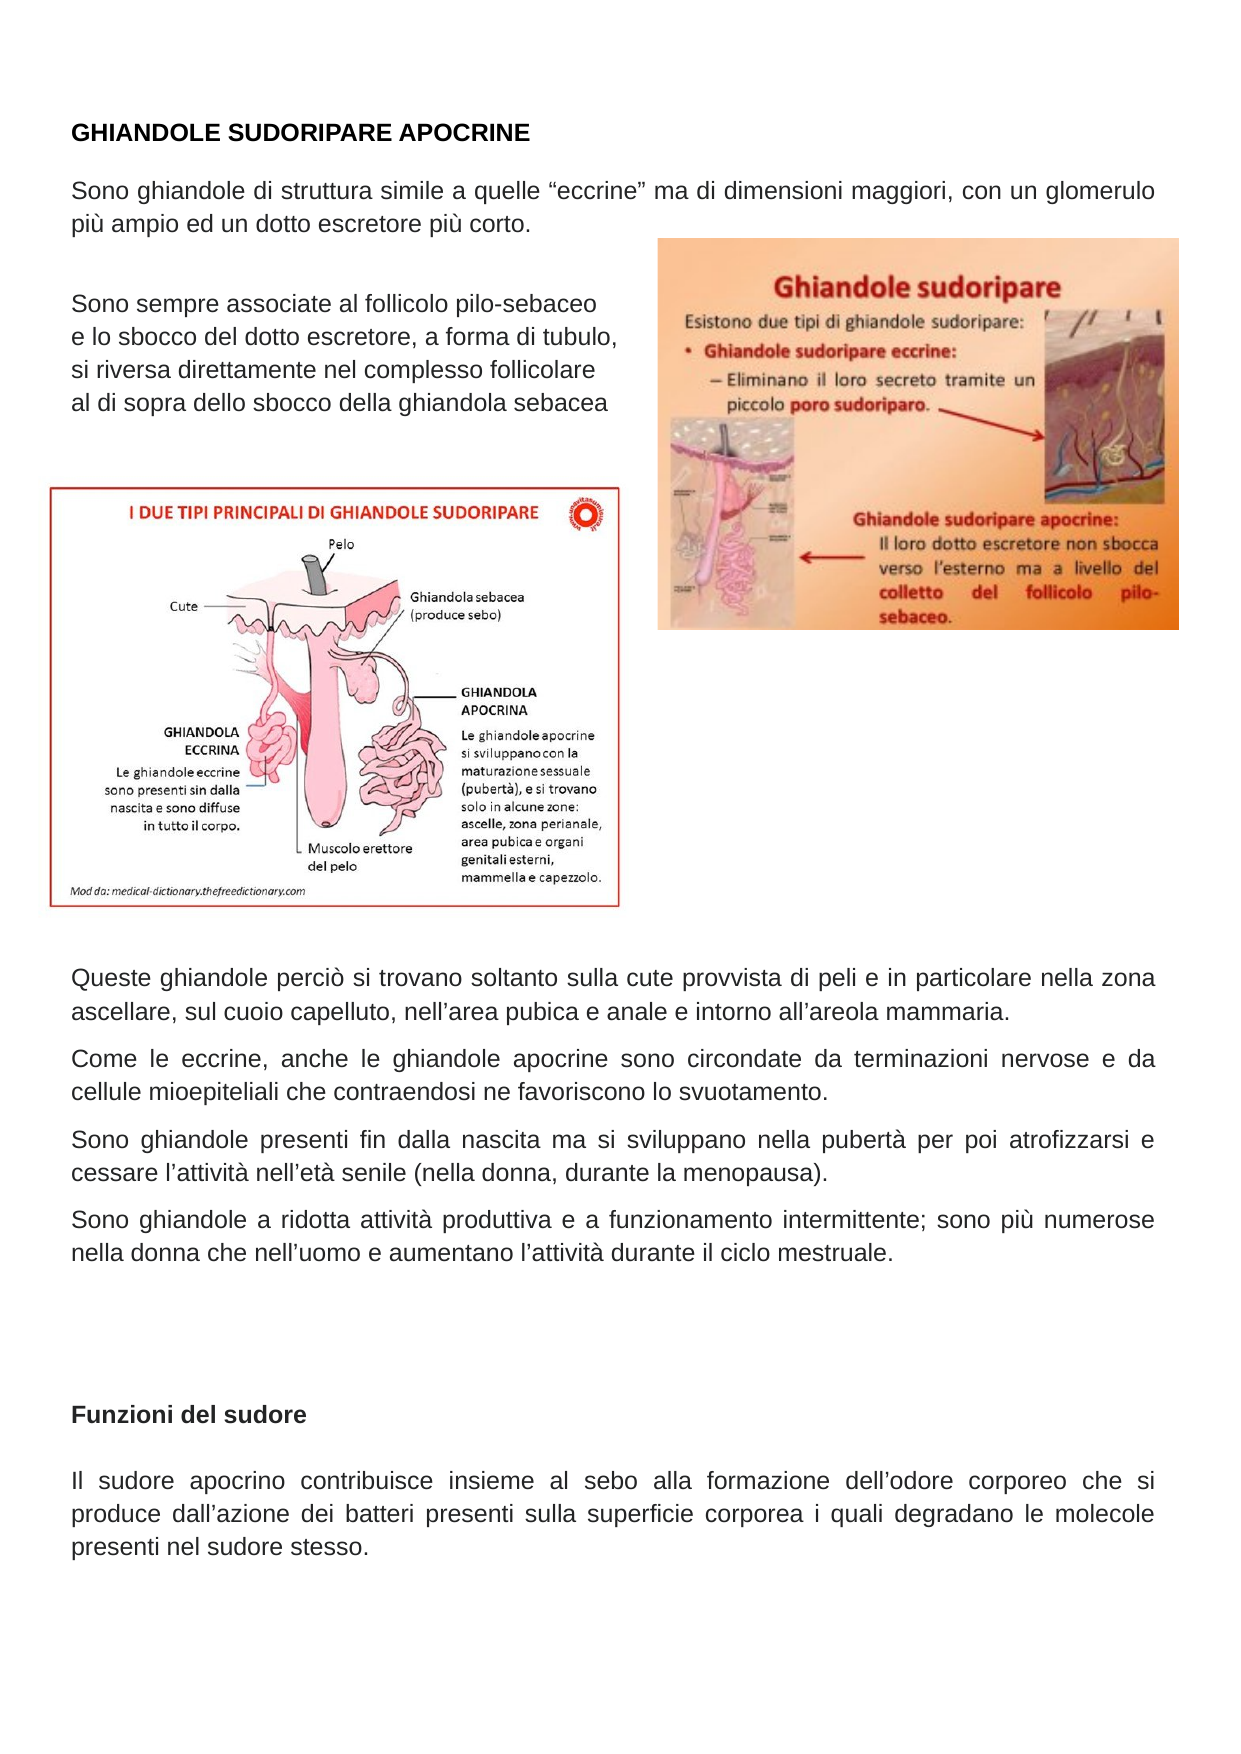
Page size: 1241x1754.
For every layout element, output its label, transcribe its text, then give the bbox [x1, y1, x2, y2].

text Sono ghiandole a ridotta attività produttiva e a funzionamento intermittente; sono più numerose nella donna che nell’uomo e aumentano l’attività durante il ciclo mestruale. [71, 1205, 1157, 1267]
text Queste ghiandole perciò si trovano soltanto sulla cute provvista di peli e in particolare nella zona ascellare, sul cuoio capelluto, nell’area pubica e anale e intorno all’areola mammaria. [71, 963, 1157, 1025]
text Sono ghiandole di struttura simile a quelle “eccrine” ma di dimensioni maggiori, con un glomerulo più ampio ed un dotto escretore più corto. [71, 176, 1157, 237]
text al di sopra dello sbocco della ghiandola sebacea [71, 388, 657, 417]
text e lo sbocco del dotto escretore, a forma di tubulo, [71, 322, 657, 351]
text Funzioni del sudore [71, 1399, 1157, 1428]
picture [657, 238, 1179, 630]
text Come le eccrine, anche le ghiandole apocrine sono circondate da terminazioni nervose e da cellule mioepiteliali che contraendosi ne favoriscono lo svuotamento. [71, 1044, 1157, 1106]
text Il sudore apocrino contribuisce insieme al sebo alla formazione dell’odore corporeo che si produce dall’azione dei batteri presenti sulla superficie corporea i quali degradano le molecole presenti nel sudore stesso. [71, 1466, 1157, 1560]
text si riversa direttamente nel complesso follicolare [71, 355, 657, 384]
picture [38, 476, 630, 918]
text Sono sempre associate al follicolo pilo-sebaceo [71, 289, 657, 318]
text GHIANDOLE SUDORIPARE APOCRINE [71, 118, 1163, 147]
text Sono ghiandole presenti fin dalla nascita ma si sviluppano nella pubertà per poi atrofizzarsi e cessare l’attività nell’età senile (nella donna, durante la menopausa). [71, 1125, 1157, 1186]
